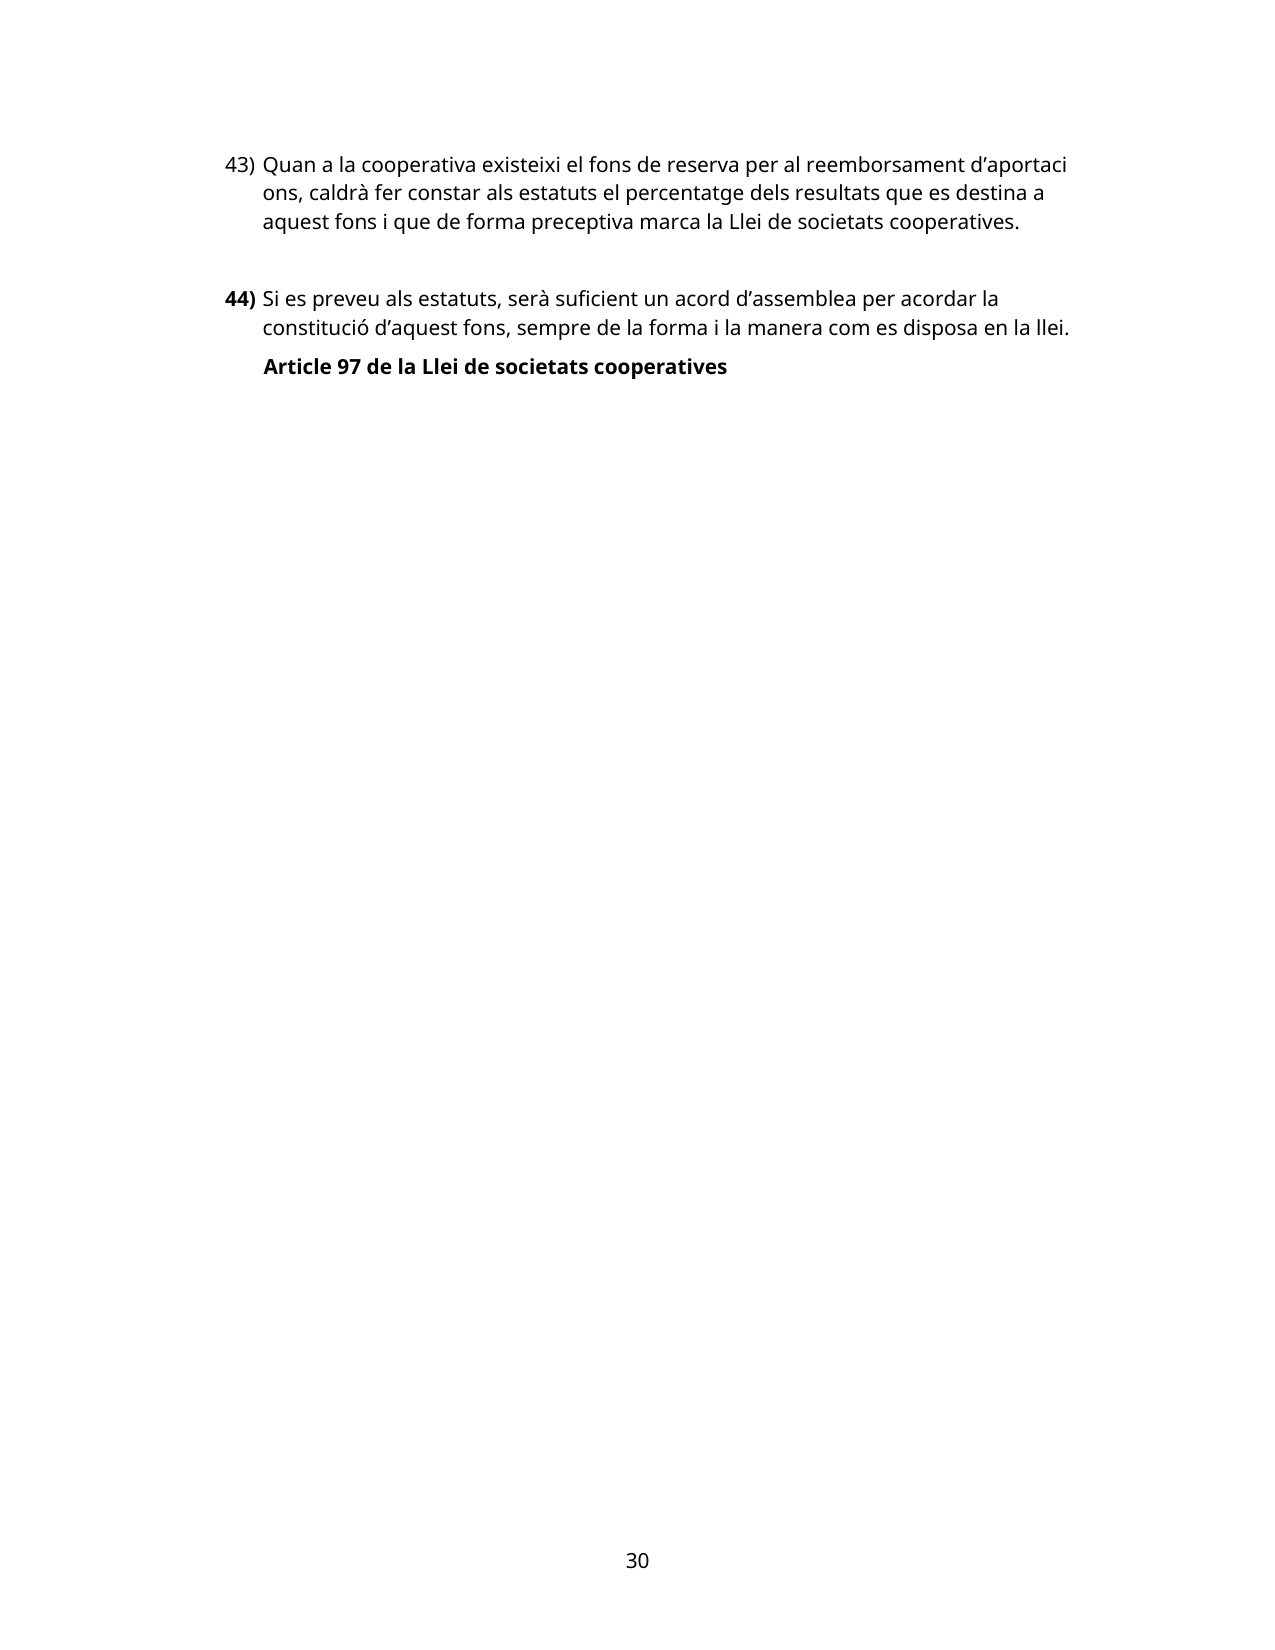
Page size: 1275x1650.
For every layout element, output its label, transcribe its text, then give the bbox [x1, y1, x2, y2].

list Quan a la cooperativa existeixi el fons de reserva per al reemborsament d’aportaci ons, caldrà fer constar als estatuts el percentatge dels resultats que es destina a aquest fons i que de forma preceptiva marca la Llei de societats cooperatives. [225, 150, 1087, 235]
list Article 97 de la Llei de societats cooperatives [187, 352, 1087, 380]
list Si es preveu als estatuts, serà suficient un acord d’assemblea per acordar la constitució d’aquest fons, sempre de la forma i la manera com es disposa en la llei. [225, 284, 1087, 341]
